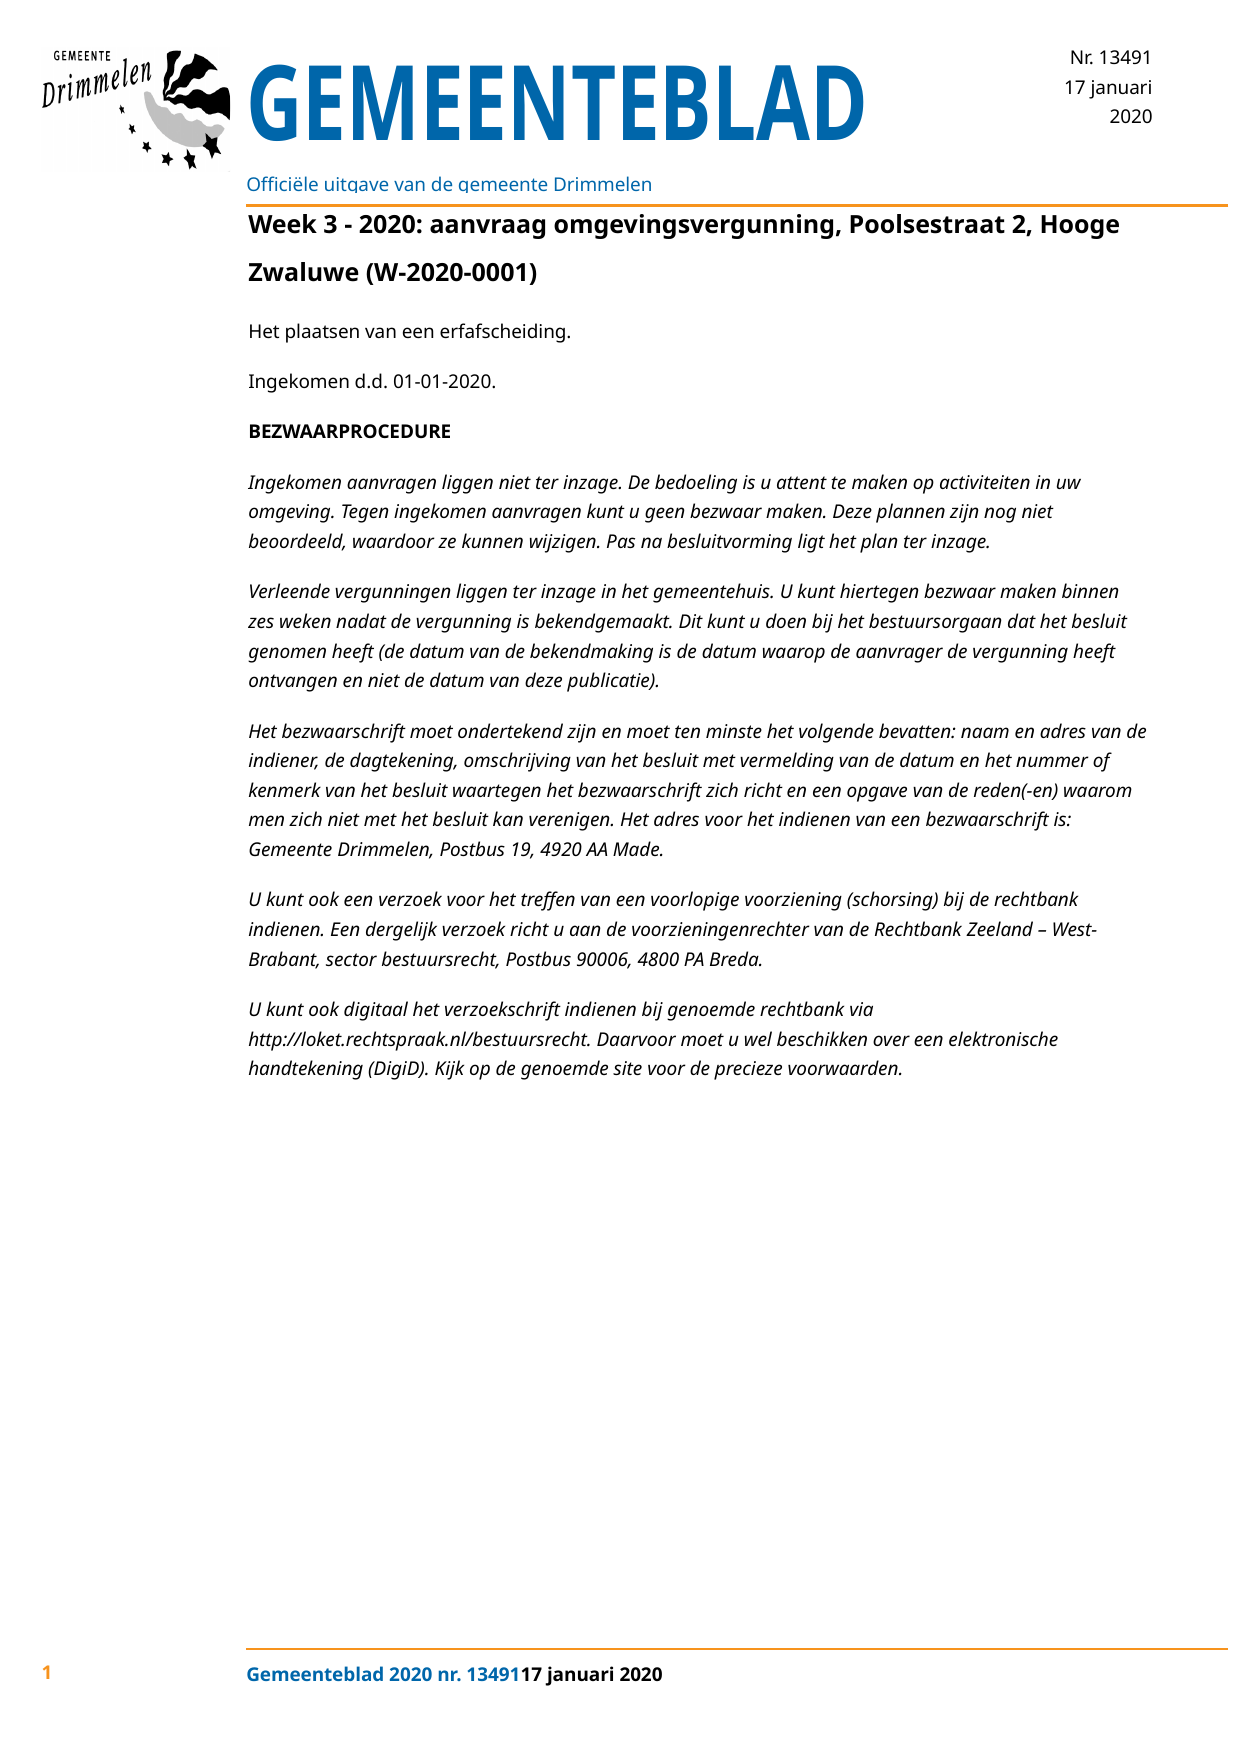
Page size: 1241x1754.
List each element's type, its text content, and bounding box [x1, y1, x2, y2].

text Het plaatsen van een erfafscheiding. [248, 318, 1152, 344]
text Verleende vergunningen liggen ter inzage in het gemeentehuis. U kunt hiertegen bezwaar maken binnen zes weken nadat de vergunning is bekendgemaakt. Dit kunt u doen bij het bestuursorgaan dat het besluit genomen heeft (de datum van de bekendmaking is de datum waarop de aanvrager de vergunning heeft ontvangen en niet de datum van deze publicatie). [248, 579, 1152, 693]
text Ingekomen d.d. 01-01-2020. [248, 368, 1152, 394]
text BEZWAARPROCEDURE [248, 419, 1152, 444]
text Week 3 - 2020: aanvraag omgevingsvergunning, Poolsestraat 2, Hooge Zwaluwe (W-2020-0001) [248, 207, 1152, 288]
text Ingekomen aanvragen liggen niet ter inzage. De bedoeling is u attent te maken op activiteiten in uw omgeving. Tegen ingekomen aanvragen kunt u geen bezwaar maken. Deze plannen zijn nog niet beoordeeld, waardoor ze kunnen wijzigen. Pas na besluitvorming ligt het plan ter inzage. [248, 469, 1152, 554]
text U kunt ook digitaal het verzoekschrift indienen bij genoemde rechtbank via http://loket.rechtspraak.nl/bestuursrecht. Daarvoor moet u wel beschikken over een elektronische handtekening (DigiD). Kijk op de genoemde site voor de precieze voorwaarden. [248, 996, 1152, 1081]
text U kunt ook een verzoek voor het treffen van een voorlopige voorziening (schorsing) bij de rechtbank indienen. Een dergelijk verzoek richt u aan de voorzieningenrechter van de Rechtbank Zeeland – West-Brabant, sector bestuursrecht, Postbus 90006, 4800 PA Breda. [248, 887, 1152, 972]
picture [41, 47, 231, 172]
text Het bezwaarschrift moet ondertekend zijn en moet ten minste het volgende bevatten: naam en adres van de indiener, de dagtekening, omschrijving van het besluit met vermelding van de datum en het nummer of kenmerk van het besluit waartegen het bezwaarschrift zich richt en een opgave van de reden(-en) waarom men zich niet met het besluit kan verenigen. Het adres voor het indienen van een bezwaarschrift is: Gemeente Drimmelen, Postbus 19, 4920 AA Made. [248, 718, 1152, 862]
